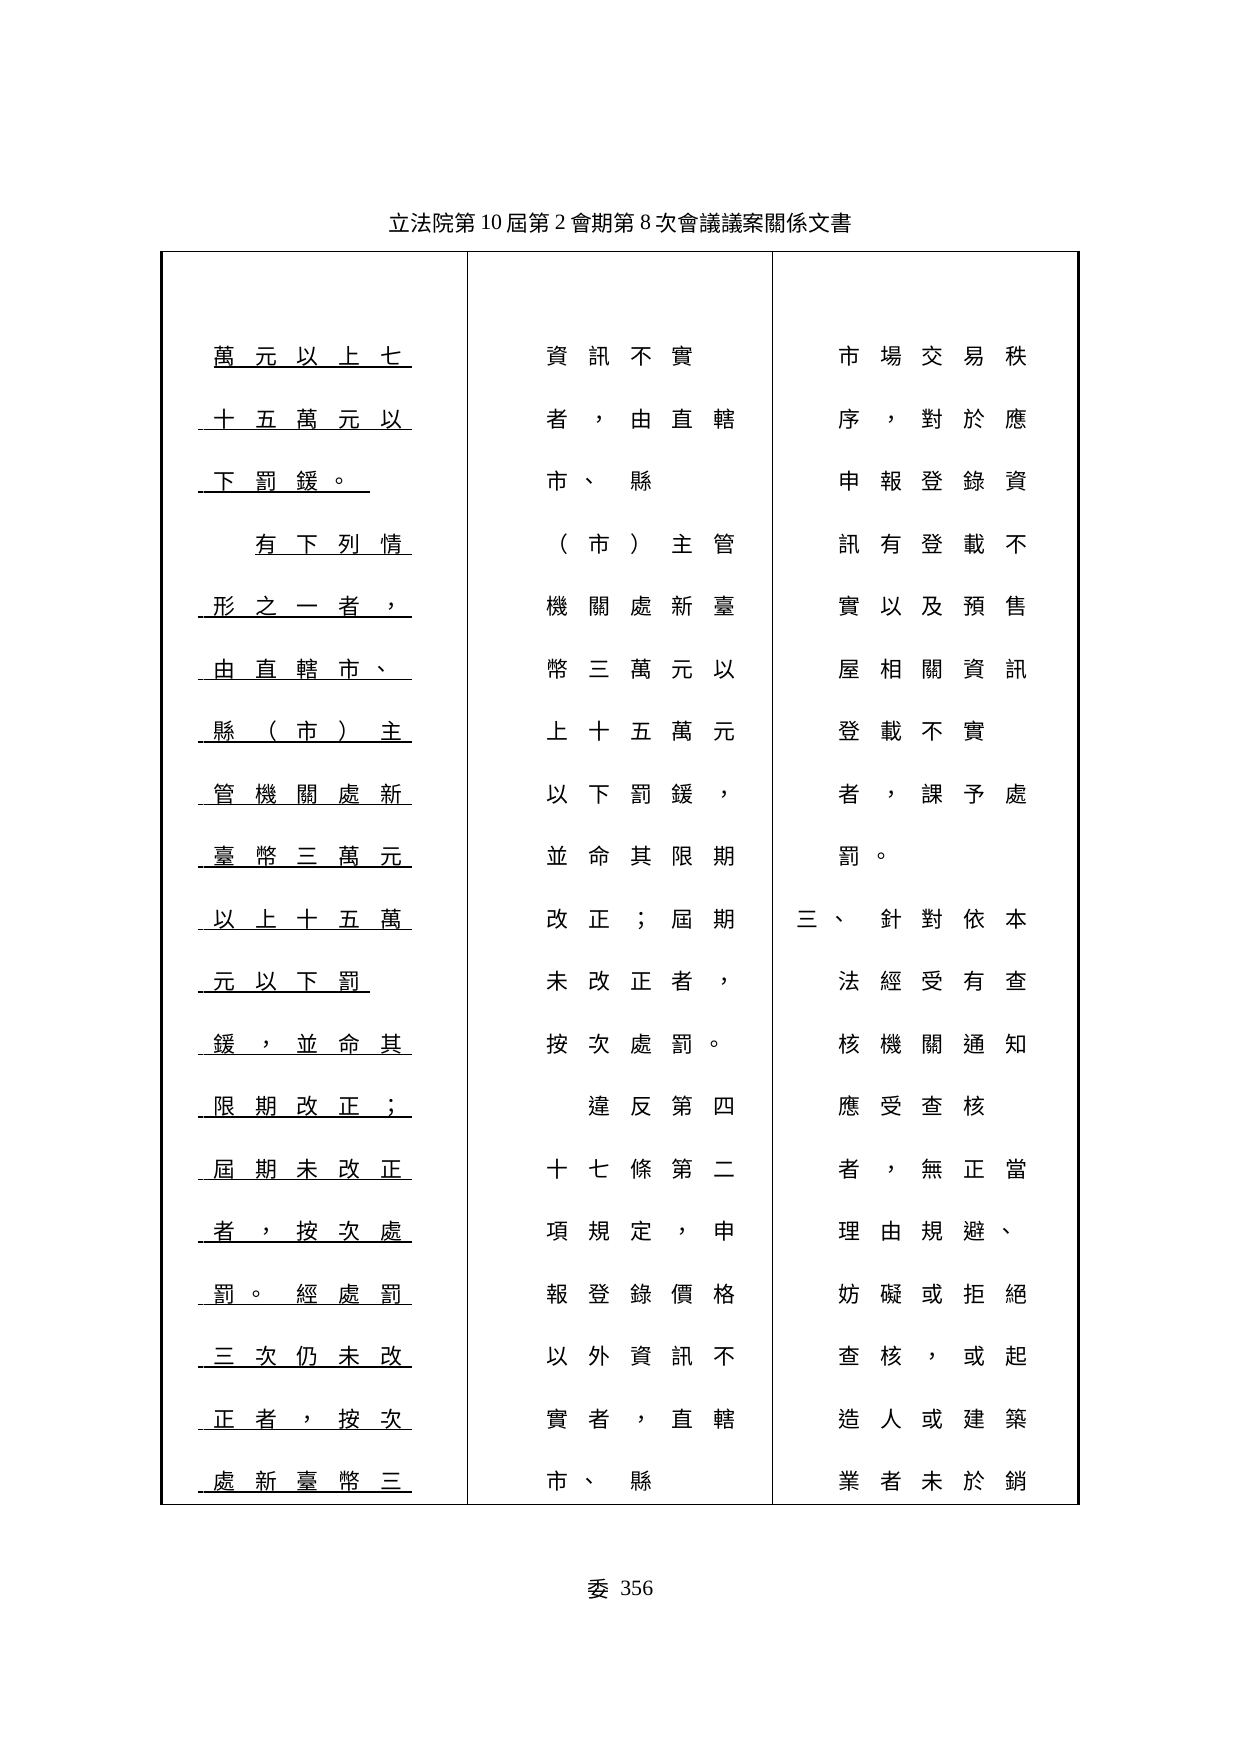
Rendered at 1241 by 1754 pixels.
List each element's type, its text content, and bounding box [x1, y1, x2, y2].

table_cell 萬元以上七十五萬元以下罰鍰。 有下列情形之一者，由直轄市、縣（市）主管機關處新臺幣三萬元以上十五萬元以下罰鍰，並命其限期改正；屆期未改正者，按次處罰。經處罰三次仍未改正者，按次處新臺幣三 [163, 252, 467, 1504]
table_cell 資訊不實者，由直轄市、縣（市）主管機關處新臺幣三萬元以上十五萬元以下罰鍰，並命其限期改正；屆期未改正者，按次處罰。 違反第四十七條第二項規定，申報登錄價格以外資訊不實者，直轄市、縣 [468, 252, 772, 1504]
table_cell 市場交易秩序，對於應申報登錄資訊有登載不實以及預售屋相關資訊登載不實者，課予處罰。 三、針對依本法經受有查核機關通知應受查核者，無正當理由規避、妨礙或拒絕查核，或起造人或建築業者未於銷 [773, 252, 1077, 1504]
